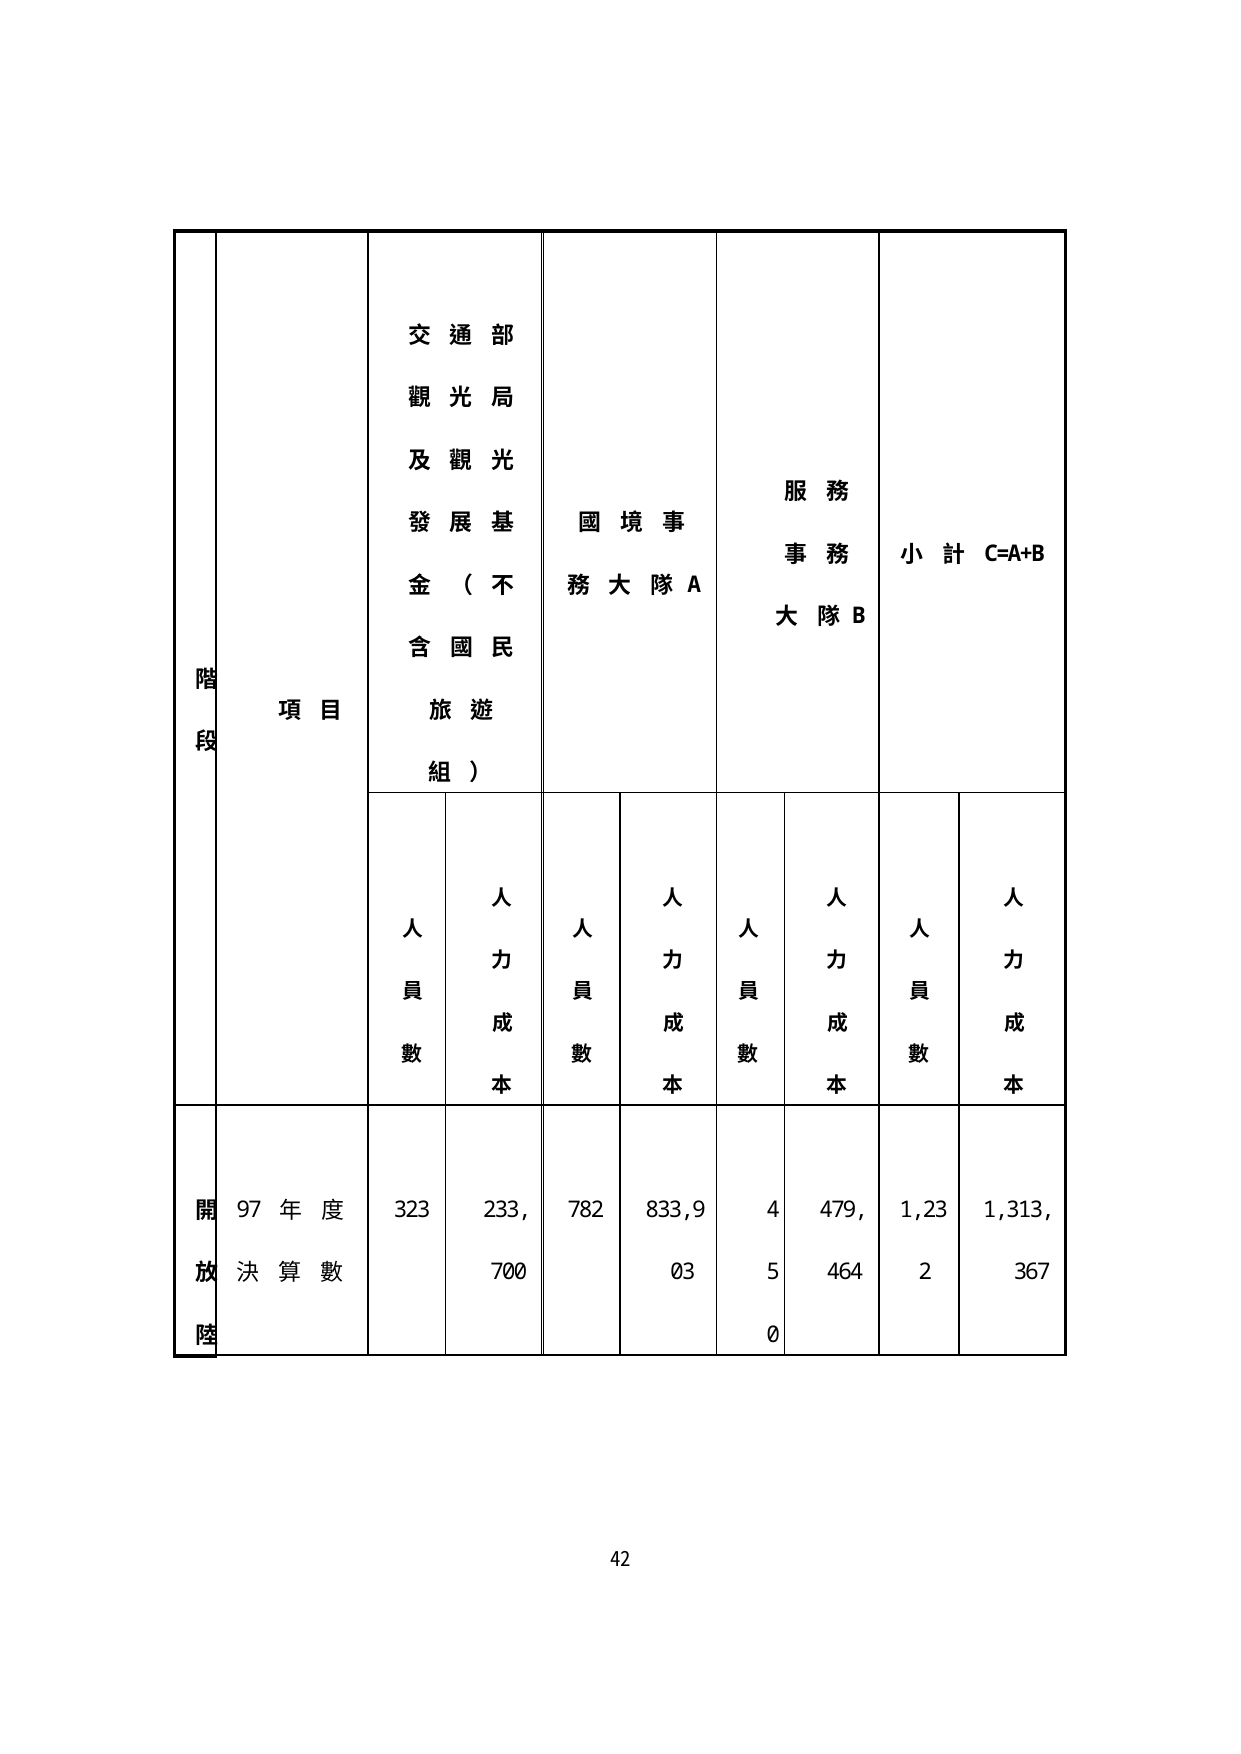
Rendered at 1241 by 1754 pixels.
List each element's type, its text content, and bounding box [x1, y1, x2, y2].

table_cell 人力成本 [621, 793, 716, 1104]
table_cell 782 [544, 1106, 619, 1354]
table_cell 開放陸客來臺觀光後 [176, 1106, 215, 1354]
table_cell 97年度決算數 [217, 1106, 367, 1354]
table_header 交通部觀光局及觀光發展基金（不含國民旅遊組） [369, 233, 541, 792]
table_cell 233,700 [446, 1106, 541, 1354]
table_cell 人員數 [369, 793, 445, 1104]
table_cell 1,313,367 [960, 1106, 1064, 1354]
table_cell 833,903 [621, 1106, 716, 1354]
table_cell 323 [369, 1106, 445, 1354]
table_cell 人員數 [717, 793, 784, 1104]
table_header 國境事務大隊A [544, 233, 716, 792]
table_header 階段 [176, 233, 215, 1104]
table_header 小計C=A+B [880, 233, 1064, 792]
table_cell 人員數 [880, 793, 958, 1104]
table_cell 人力成本 [785, 793, 878, 1104]
table_cell 人力成本 [960, 793, 1064, 1104]
table_cell 1,232 [880, 1106, 958, 1354]
table_cell 479,464 [785, 1106, 878, 1354]
table_header 服務事務大隊B [717, 233, 878, 792]
table_cell 450 [717, 1106, 784, 1354]
table_cell 人力成本 [446, 793, 541, 1104]
table_header 項目 [217, 233, 367, 1104]
table_cell 人員數 [544, 793, 619, 1104]
